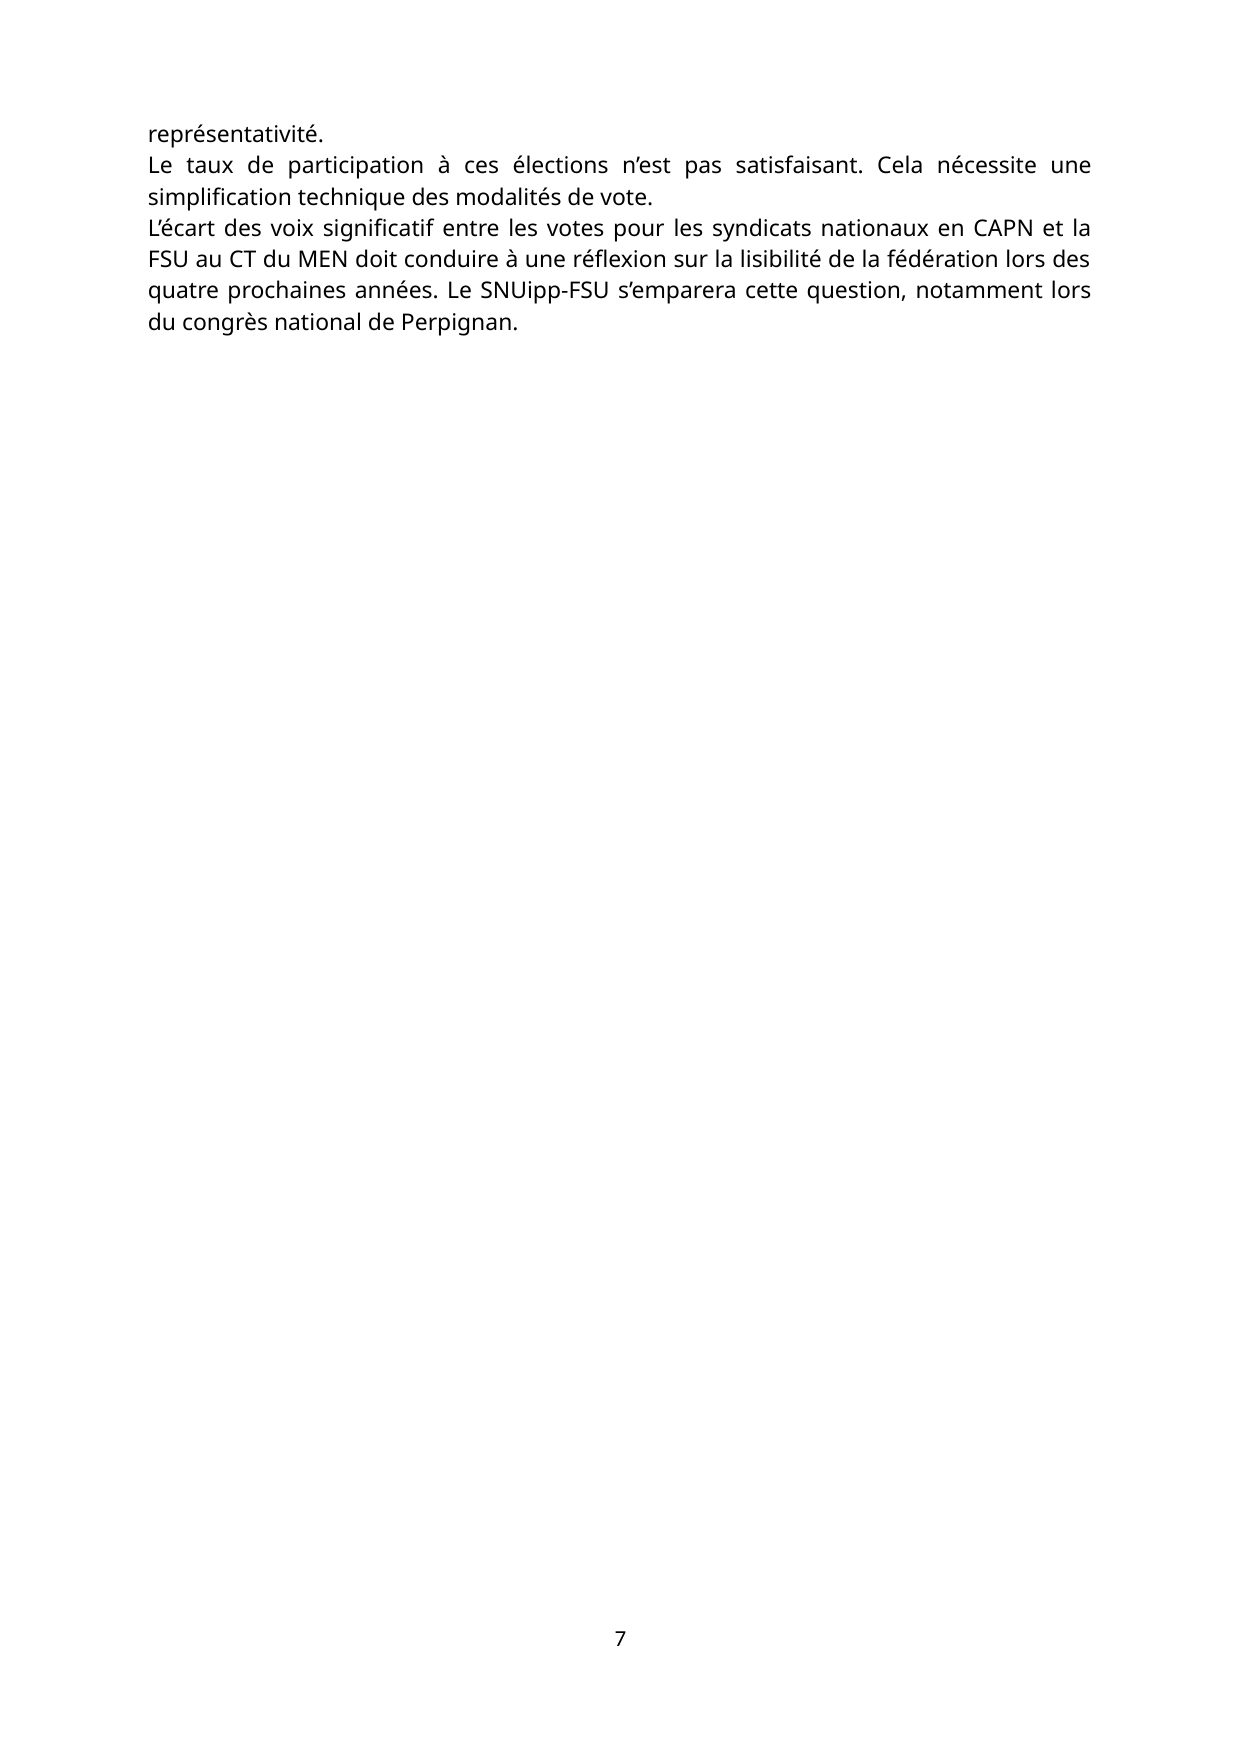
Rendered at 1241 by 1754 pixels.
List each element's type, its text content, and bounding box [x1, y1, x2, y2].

text Le taux de participation à ces élections n’est pas satisfaisant. Cela nécessite une simplification technique des modalités de vote. [148, 149, 1092, 212]
text L’écart des voix significatif entre les votes pour les syndicats nationaux en CAPN et la FSU au CT du MEN doit conduire à une réflexion sur la lisibilité de la fédération lors des quatre prochaines années. Le SNUipp-FSU s’emparera cette question, notamment lors du congrès national de Perpignan. [148, 212, 1092, 337]
text représentativité. [148, 118, 1092, 149]
